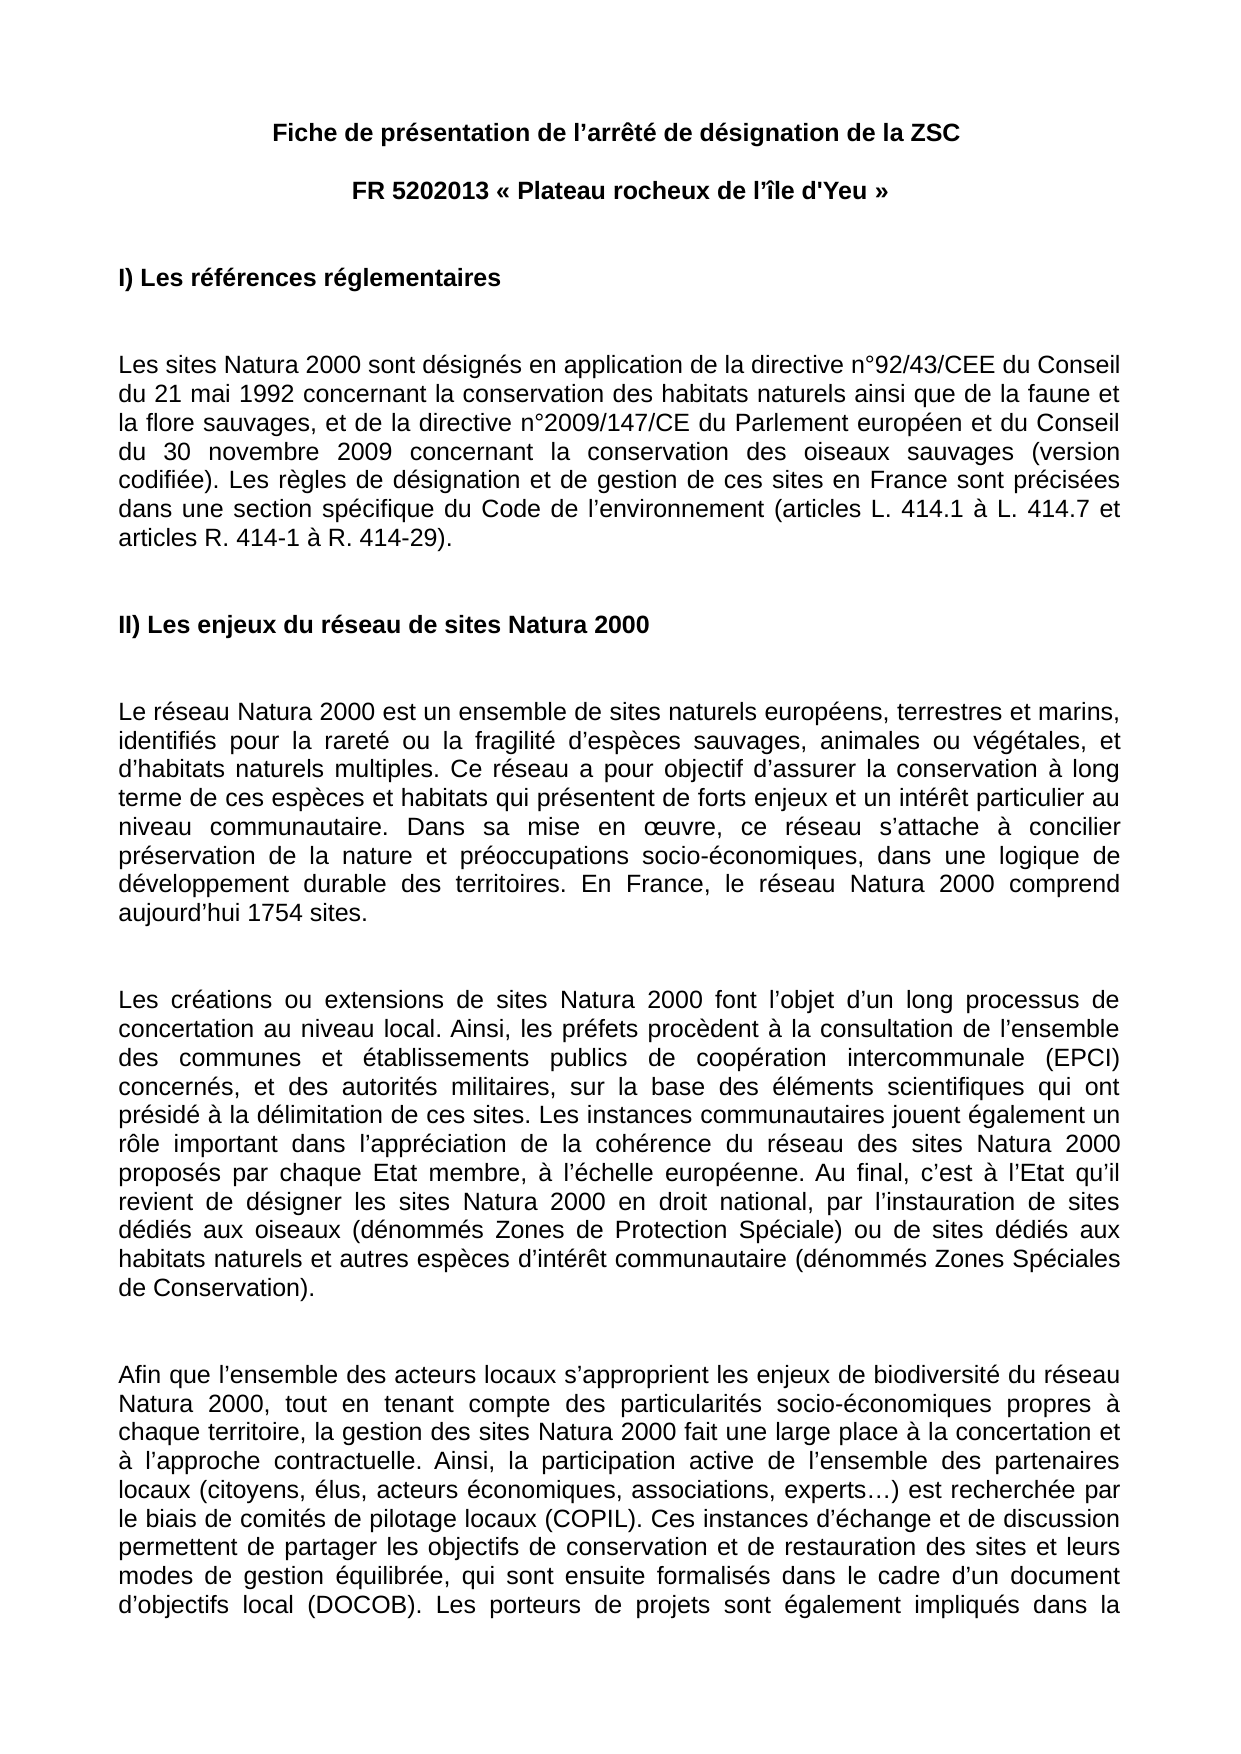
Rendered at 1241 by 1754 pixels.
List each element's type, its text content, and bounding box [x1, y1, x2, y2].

text Fiche de présentation de l’arrêté de désignation de la ZSC [118, 118, 1122, 147]
text I) Les références réglementaires [118, 263, 1122, 292]
text FR 5202013 « Plateau rocheux de l’île d'Yeu » [118, 176, 1122, 205]
text Les sites Natura 2000 sont désignés en application de la directive n°92/43/CEE du Conseil du 21 mai 1992 concernant la conservation des habitats naturels ainsi que de la faune et la flore sauvages, et de la directive n°2009/147/CE du Parlement européen et du Conseil du 30 novembre 2009 concernant la conservation des oiseaux sauvages (version codifiée). Les règles de désignation et de gestion de ces sites en France sont précisées dans une section spécifique du Code de l’environnement (articles L. 414.1 à L. 414.7 et articles R. 414-1 à R. 414-29). [118, 350, 1122, 551]
text Afin que l’ensemble des acteurs locaux s’approprient les enjeux de biodiversité du réseau Natura 2000, tout en tenant compte des particularités socio-économiques propres à chaque territoire, la gestion des sites Natura 2000 fait une large place à la concertation et à l’approche contractuelle. Ainsi, la participation active de l’ensemble des partenaires locaux (citoyens, élus, acteurs économiques, associations, experts…) est recherchée par le biais de comités de pilotage locaux (COPIL). Ces instances d’échange et de discussion permettent de partager les objectifs de conservation et de restauration des sites et leurs modes de gestion équilibrée, qui sont ensuite formalisés dans le cadre d’un document d’objectifs local (DOCOB). Les porteurs de projets sont également impliqués dans la [118, 1360, 1122, 1618]
text Les créations ou extensions de sites Natura 2000 font l’objet d’un long processus de concertation au niveau local. Ainsi, les préfets procèdent à la consultation de l’ensemble des communes et établissements publics de coopération intercommunale (EPCI) concernés, et des autorités militaires, sur la base des éléments scientifiques qui ont présidé à la délimitation de ces sites. Les instances communautaires jouent également un rôle important dans l’appréciation de la cohérence du réseau des sites Natura 2000 proposés par chaque Etat membre, à l’échelle européenne. Au final, c’est à l’Etat qu’il revient de désigner les sites Natura 2000 en droit national, par l’instauration de sites dédiés aux oiseaux (dénommés Zones de Protection Spéciale) ou de sites dédiés aux habitats naturels et autres espèces d’intérêt communautaire (dénommés Zones Spéciales de Conservation). [118, 985, 1122, 1301]
text Le réseau Natura 2000 est un ensemble de sites naturels européens, terrestres et marins, identifiés pour la rareté ou la fragilité d’espèces sauvages, animales ou végétales, et d’habitats naturels multiples. Ce réseau a pour objectif d’assurer la conservation à long terme de ces espèces et habitats qui présentent de forts enjeux et un intérêt particulier au niveau communautaire. Dans sa mise en œuvre, ce réseau s’attache à concilier préservation de la nature et préoccupations socio-économiques, dans une logique de développement durable des territoires. En France, le réseau Natura 2000 comprend aujourd’hui 1754 sites. [118, 697, 1122, 927]
text II) Les enjeux du réseau de sites Natura 2000 [118, 610, 1122, 638]
